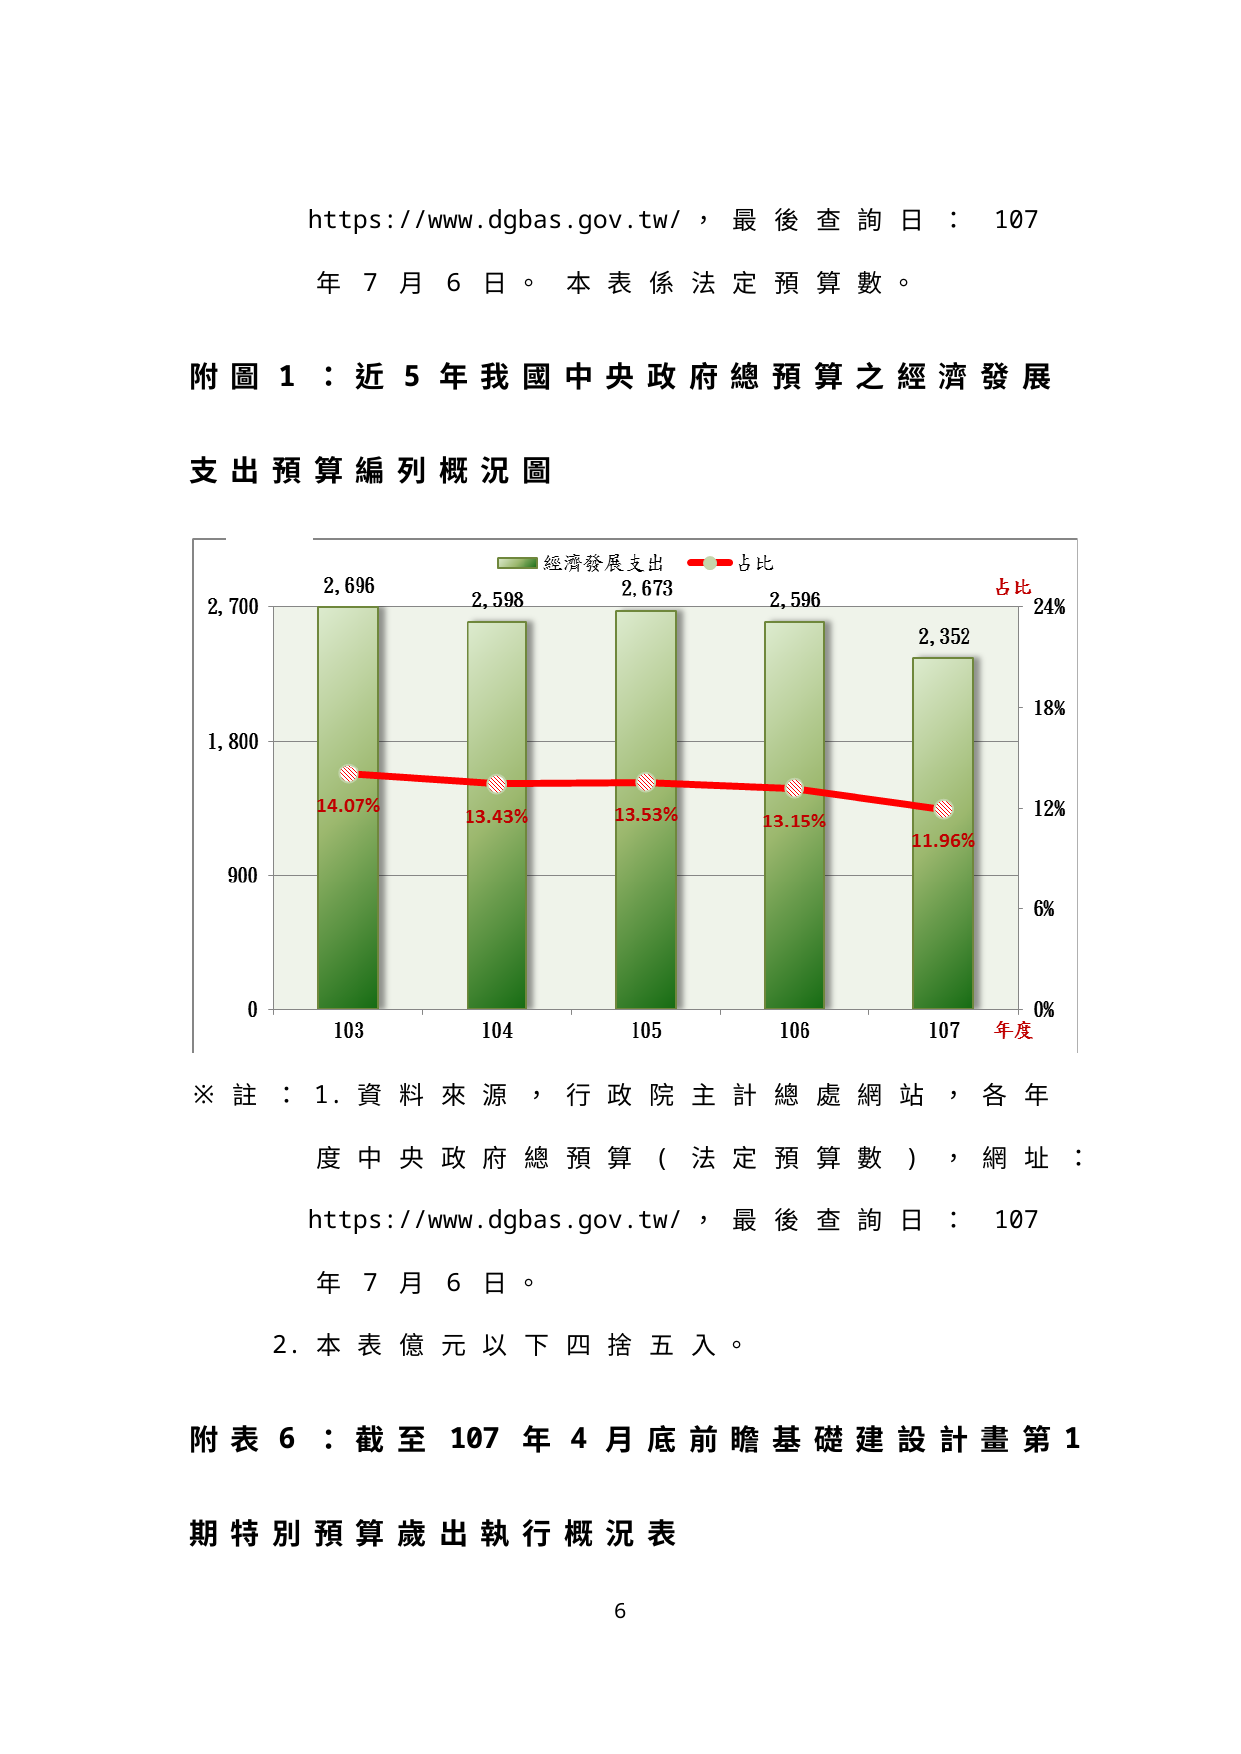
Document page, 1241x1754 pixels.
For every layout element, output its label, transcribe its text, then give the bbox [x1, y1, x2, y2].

text 附表6：截至107年4月底前瞻基礎建設計畫第1期特別預算歲出執行概況表 [183, 1365, 1087, 1552]
text https://www.dgbas.gov.tw/，最後查詢日：107年7月6日。本表係法定預算數。 [183, 177, 1058, 302]
text ※註：1.資料來源，行政院主計總處網站，各年度中央政府總預算(法定預算數)，網址：https://www.dgbas.gov.tw/，最後查詢日：107年7月6日。 [183, 1052, 1058, 1302]
text 附圖1：近5年我國中央政府總預算之經濟發展支出預算編列概況圖 [183, 302, 1087, 490]
text 2.本表億元以下四捨五入。 [256, 1302, 1058, 1365]
